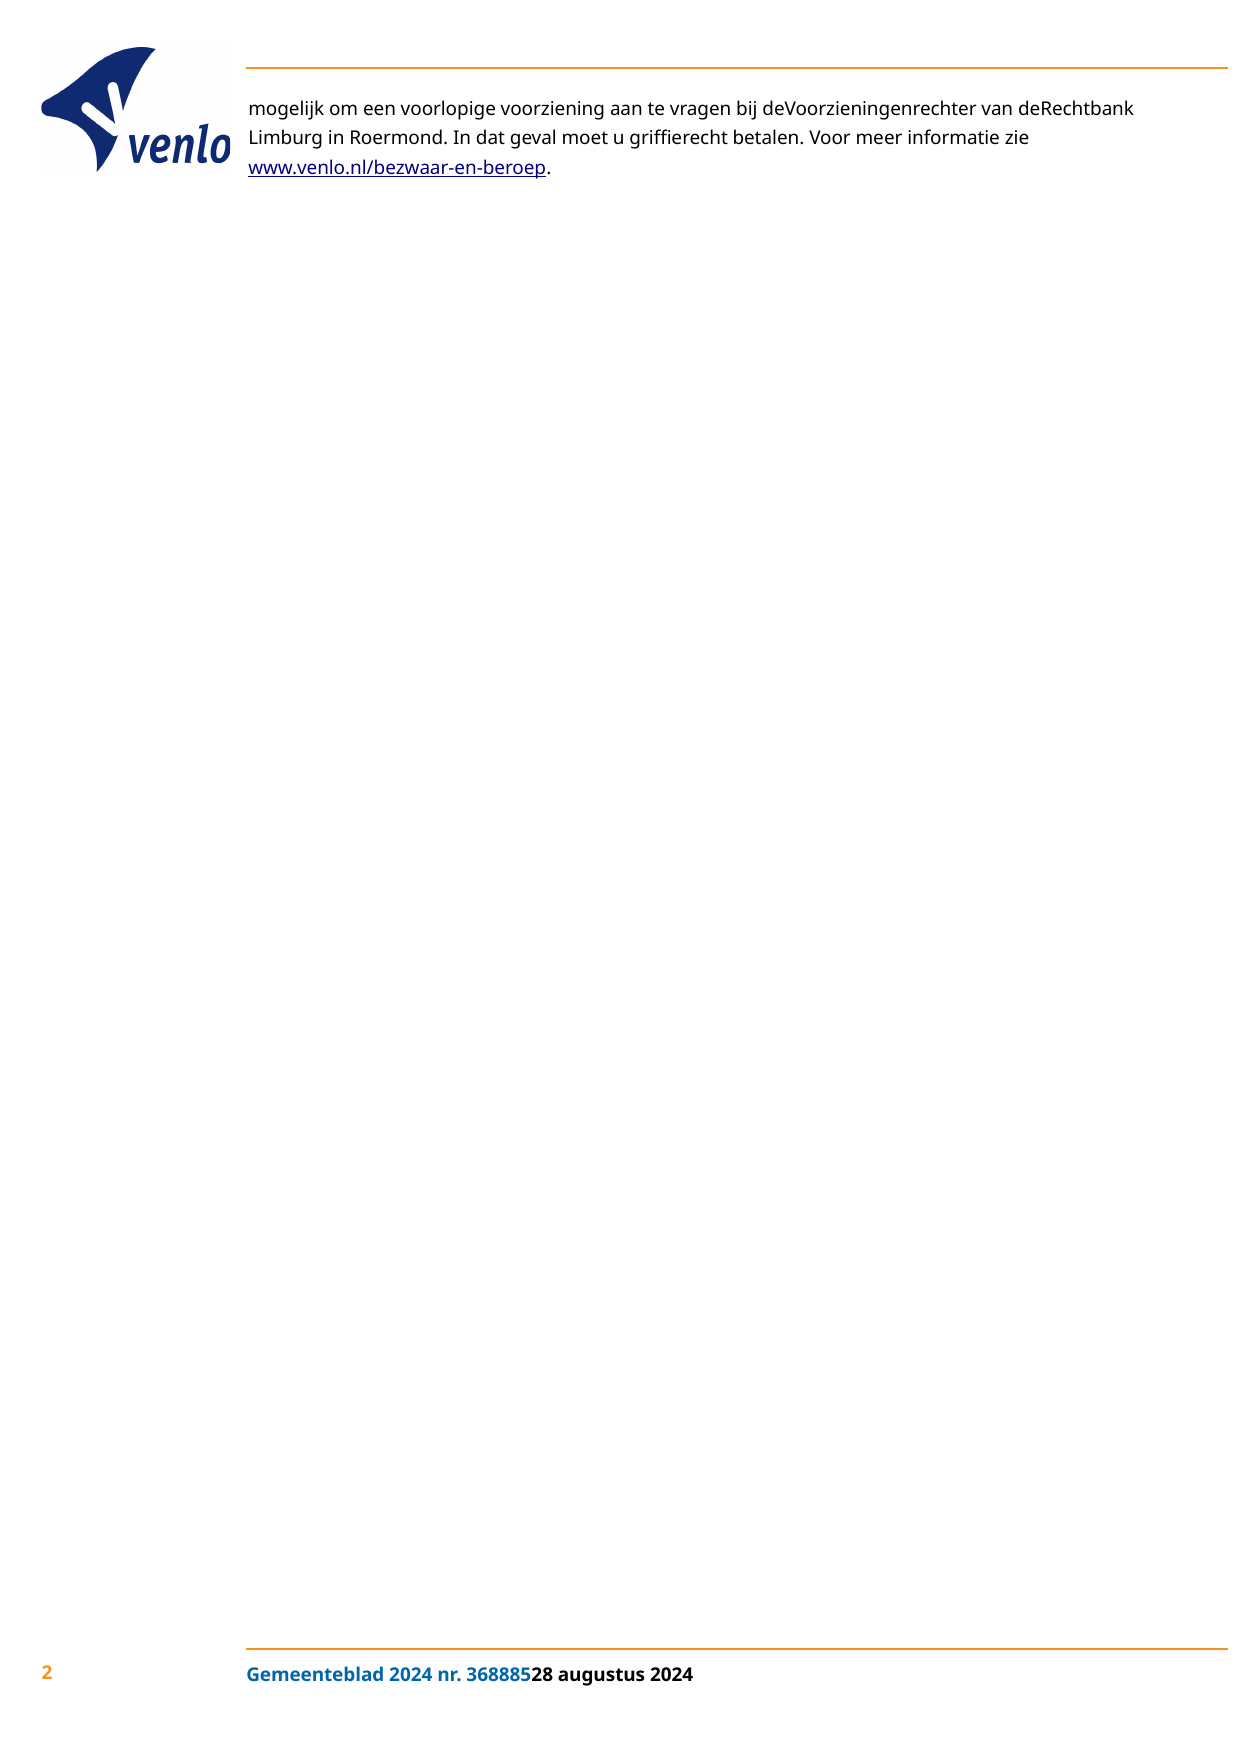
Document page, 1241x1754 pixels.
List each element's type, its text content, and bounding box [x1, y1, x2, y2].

text mogelijk om een voorlopige voorziening aan te vragen bij deVoorzieningenrechter van deRechtbank Limburg in Roermond. In dat geval moet u griffierecht betalen. Voor meer informatie zie www.venlo.nl/bezwaar-en-beroep. [248, 95, 1152, 180]
picture [41, 47, 231, 172]
